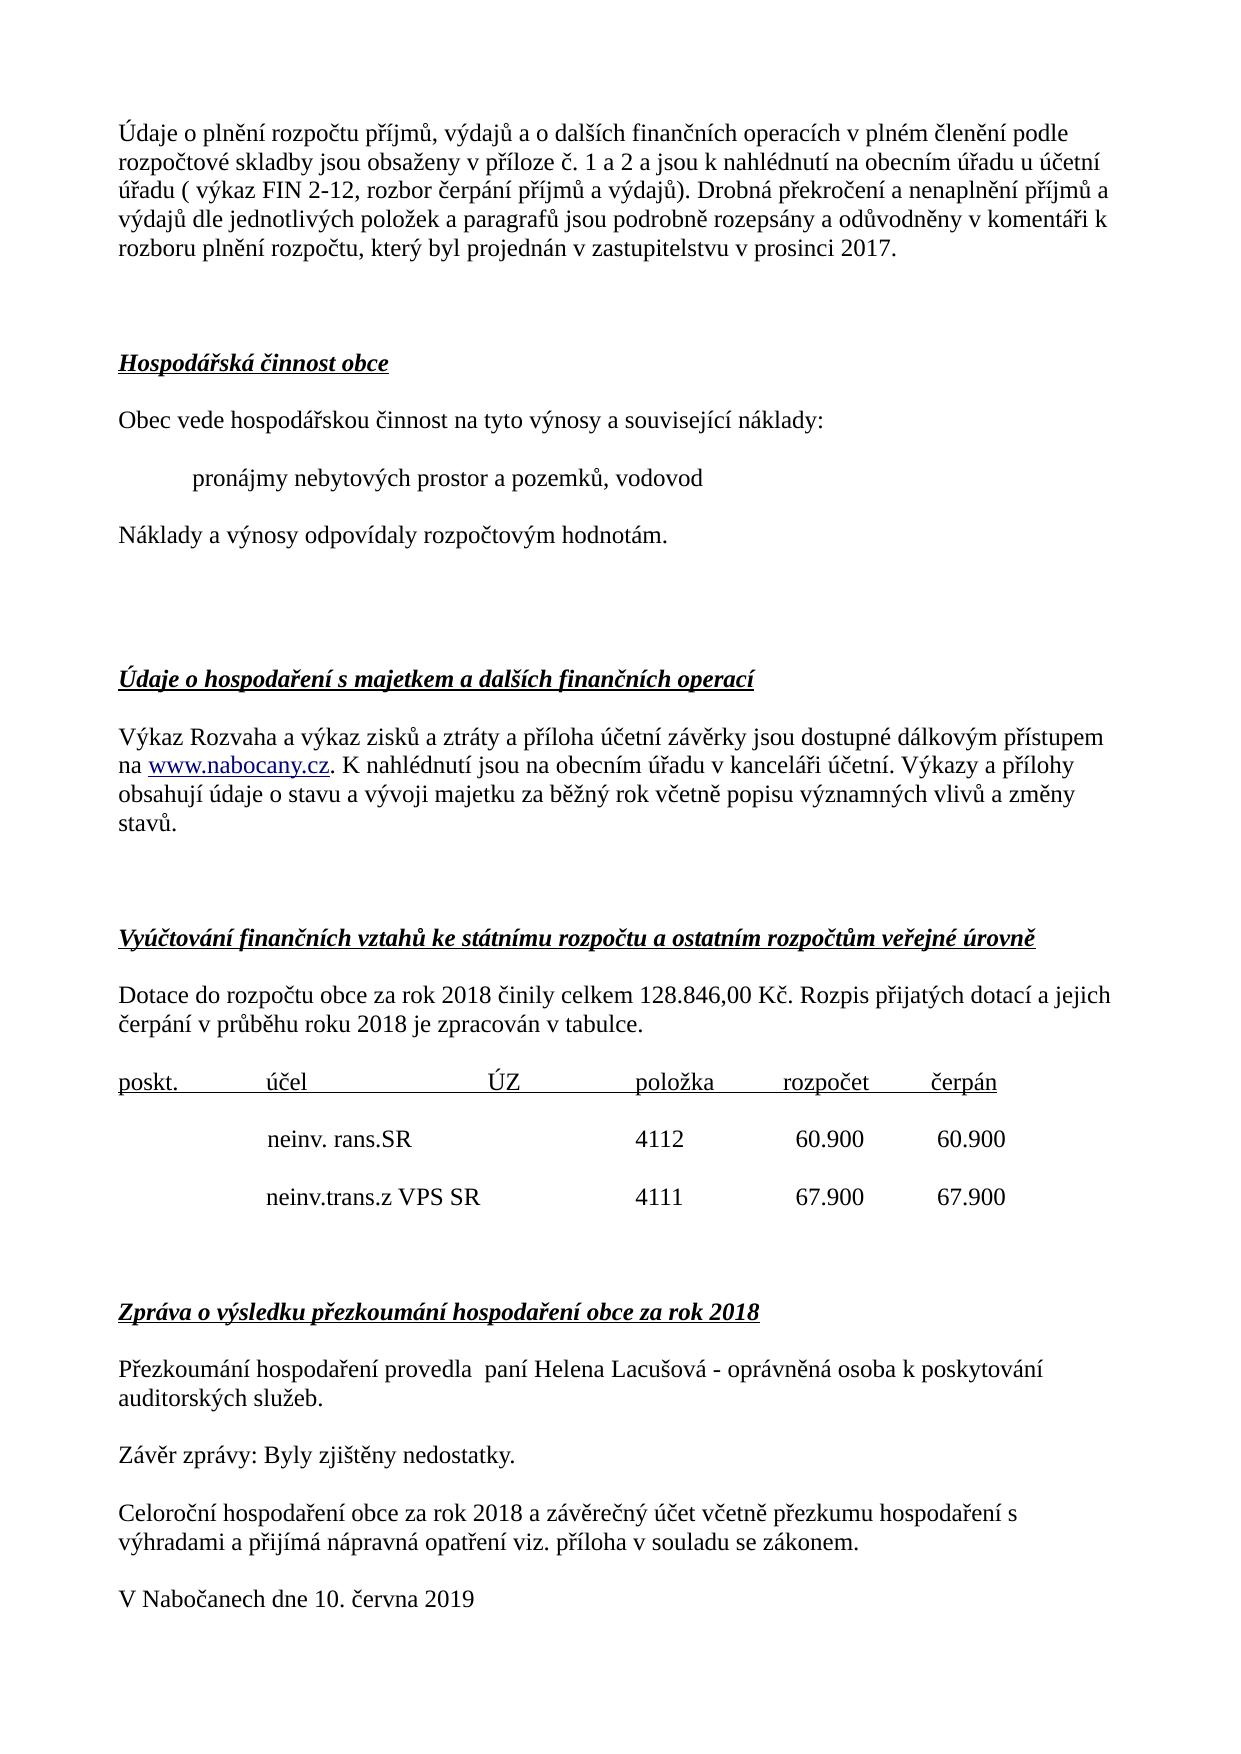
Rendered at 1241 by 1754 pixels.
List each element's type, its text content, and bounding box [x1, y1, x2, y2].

text Hospodářská činnost obce [118, 348, 1122, 377]
text V Nabočanech dne 10. června 2019 [118, 1584, 1122, 1613]
text Údaje o hospodaření s majetkem a dalších finančních operací [118, 664, 1122, 693]
text poskt. účel ÚZ položka rozpočet čerpán [118, 1067, 1122, 1096]
text neinv. rans.SR 4112 60.900 60.900 [118, 1124, 1122, 1153]
text Celoroční hospodaření obce za rok 2018 a závěrečný účet včetně přezkumu hospodaření s výhradami a přijímá nápravná opatření viz. příloha v souladu se zákonem. [118, 1498, 1122, 1556]
text Dotace do rozpočtu obce za rok 2018 činily celkem 128.846,00 Kč. Rozpis přijatých dotací a jejich čerpání v průběhu roku 2018 je zpracován v tabulce. [118, 981, 1122, 1038]
text neinv.trans.z VPS SR 4111 67.900 67.900 [118, 1182, 1122, 1211]
text Náklady a výnosy odpovídaly rozpočtovým hodnotám. [118, 521, 1122, 549]
text Závěr zprávy: Byly zjištěny nedostatky. [118, 1441, 1122, 1469]
text Vyúčtování finančních vztahů ke státnímu rozpočtu a ostatním rozpočtům veřejné úrovně [118, 923, 1122, 952]
text Zpráva o výsledku přezkoumání hospodaření obce za rok 2018 [118, 1297, 1122, 1326]
text Přezkoumání hospodaření provedla paní Helena Lacušová - oprávněná osoba k poskytování auditorských služeb. [118, 1354, 1122, 1412]
text pronájmy nebytových prostor a pozemků, vodovod [118, 463, 1122, 492]
text Údaje o plnění rozpočtu příjmů, výdajů a o dalších finančních operacích v plném členění podle rozpočtové skladby jsou obsaženy v příloze č. 1 a 2 a jsou k nahlédnutí na obecním úřadu u účetní úřadu ( výkaz FIN 2-12, rozbor čerpání příjmů a výdajů). Drobná překročení a nenaplnění příjmů a výdajů dle jednotlivých položek a paragrafů jsou podrobně rozepsány a odůvodněny v komentáři k rozboru plnění rozpočtu, který byl projednán v zastupitelstvu v prosinci 2017. [118, 118, 1122, 262]
text Výkaz Rozvaha a výkaz zisků a ztráty a příloha účetní závěrky jsou dostupné dálkovým přístupem na www.nabocany.cz. K nahlédnutí jsou na obecním úřadu v kanceláři účetní. Výkazy a přílohy obsahují údaje o stavu a vývoji majetku za běžný rok včetně popisu významných vlivů a změny stavů. [118, 722, 1122, 837]
text Obec vede hospodářskou činnost na tyto výnosy a související náklady: [118, 406, 1122, 434]
